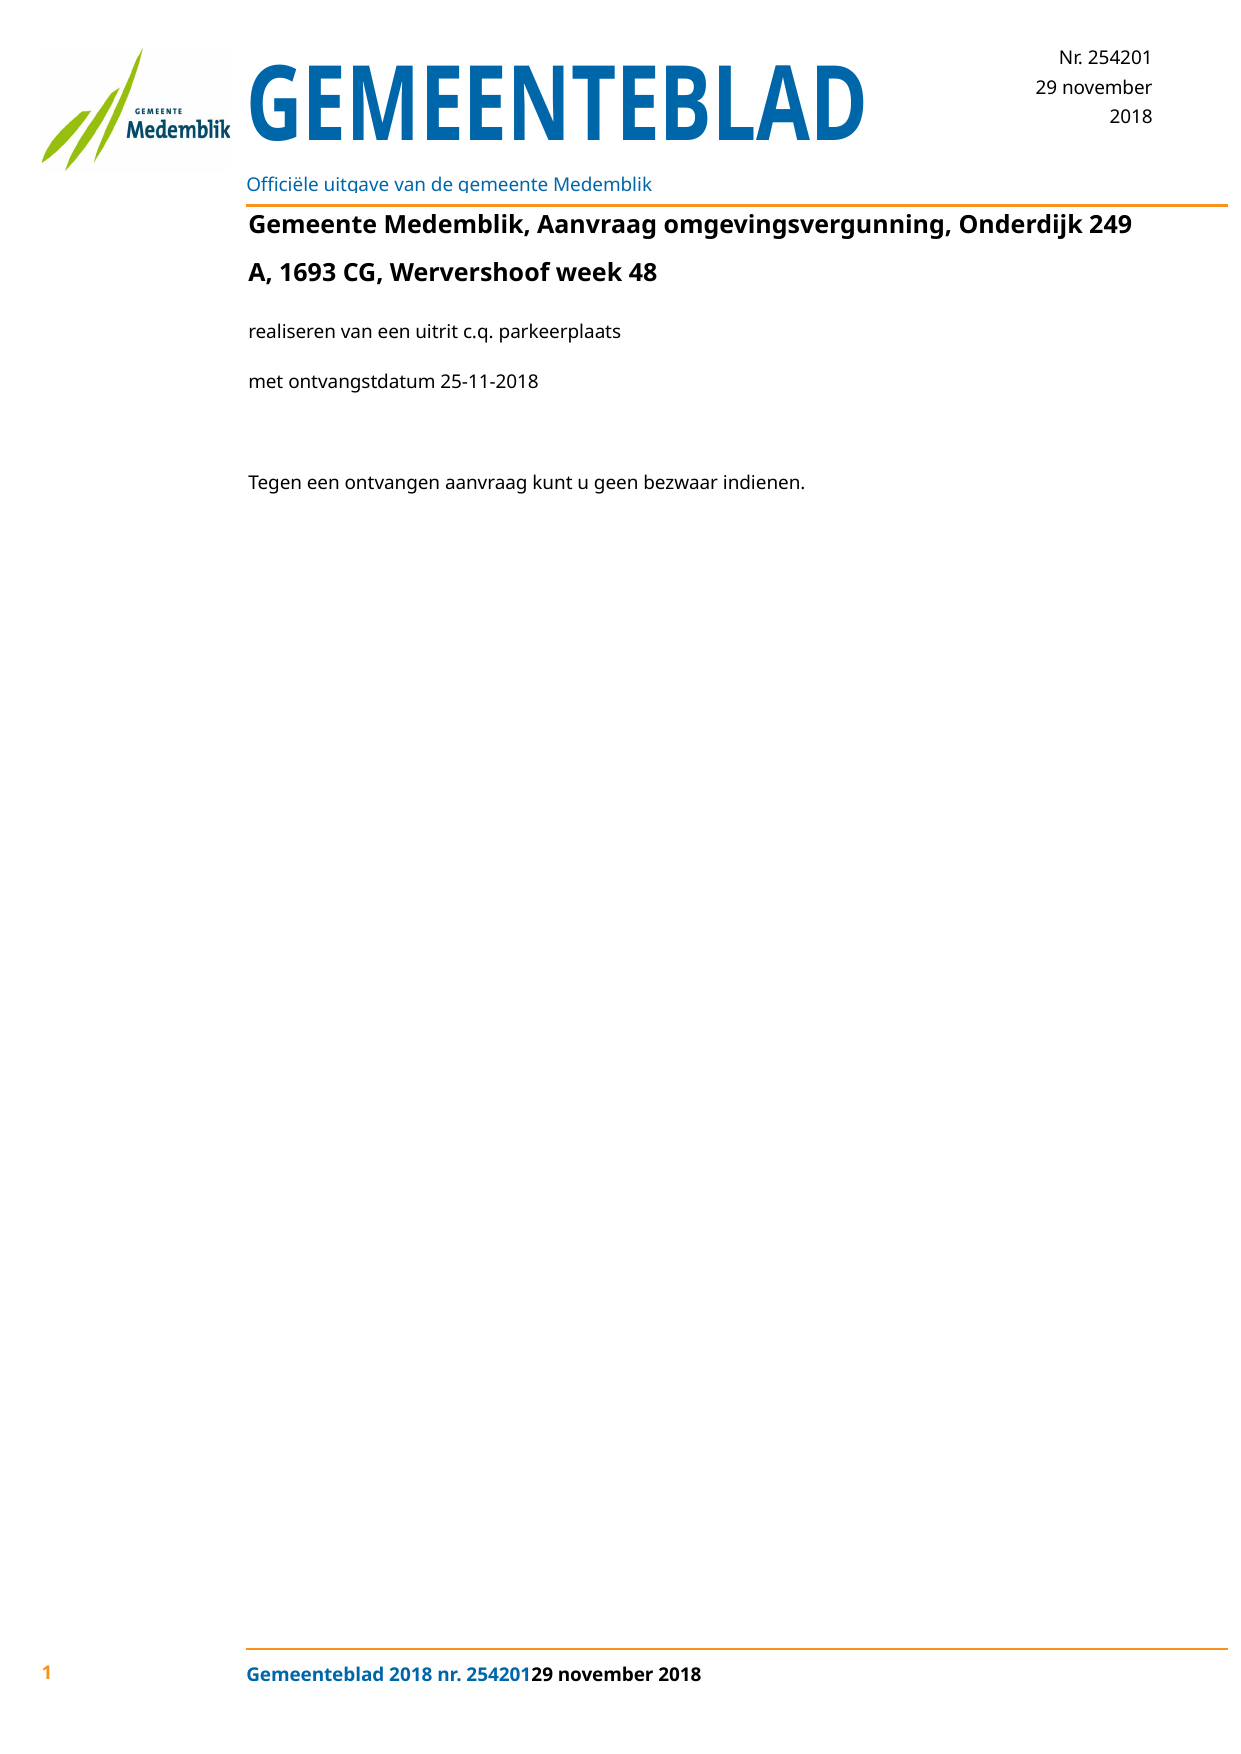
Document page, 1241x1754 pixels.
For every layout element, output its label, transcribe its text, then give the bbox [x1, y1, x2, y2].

text Gemeente Medemblik, Aanvraag omgevingsvergunning, Onderdijk 249 A, 1693 CG, Wervershoof week 48 [248, 207, 1152, 288]
picture [41, 47, 231, 172]
text realiseren van een uitrit c.q. parkeerplaats [248, 318, 1152, 344]
text met ontvangstdatum 25-11-2018 [248, 368, 1152, 394]
text Tegen een ontvangen aanvraag kunt u geen bezwaar indienen. [248, 469, 1152, 495]
